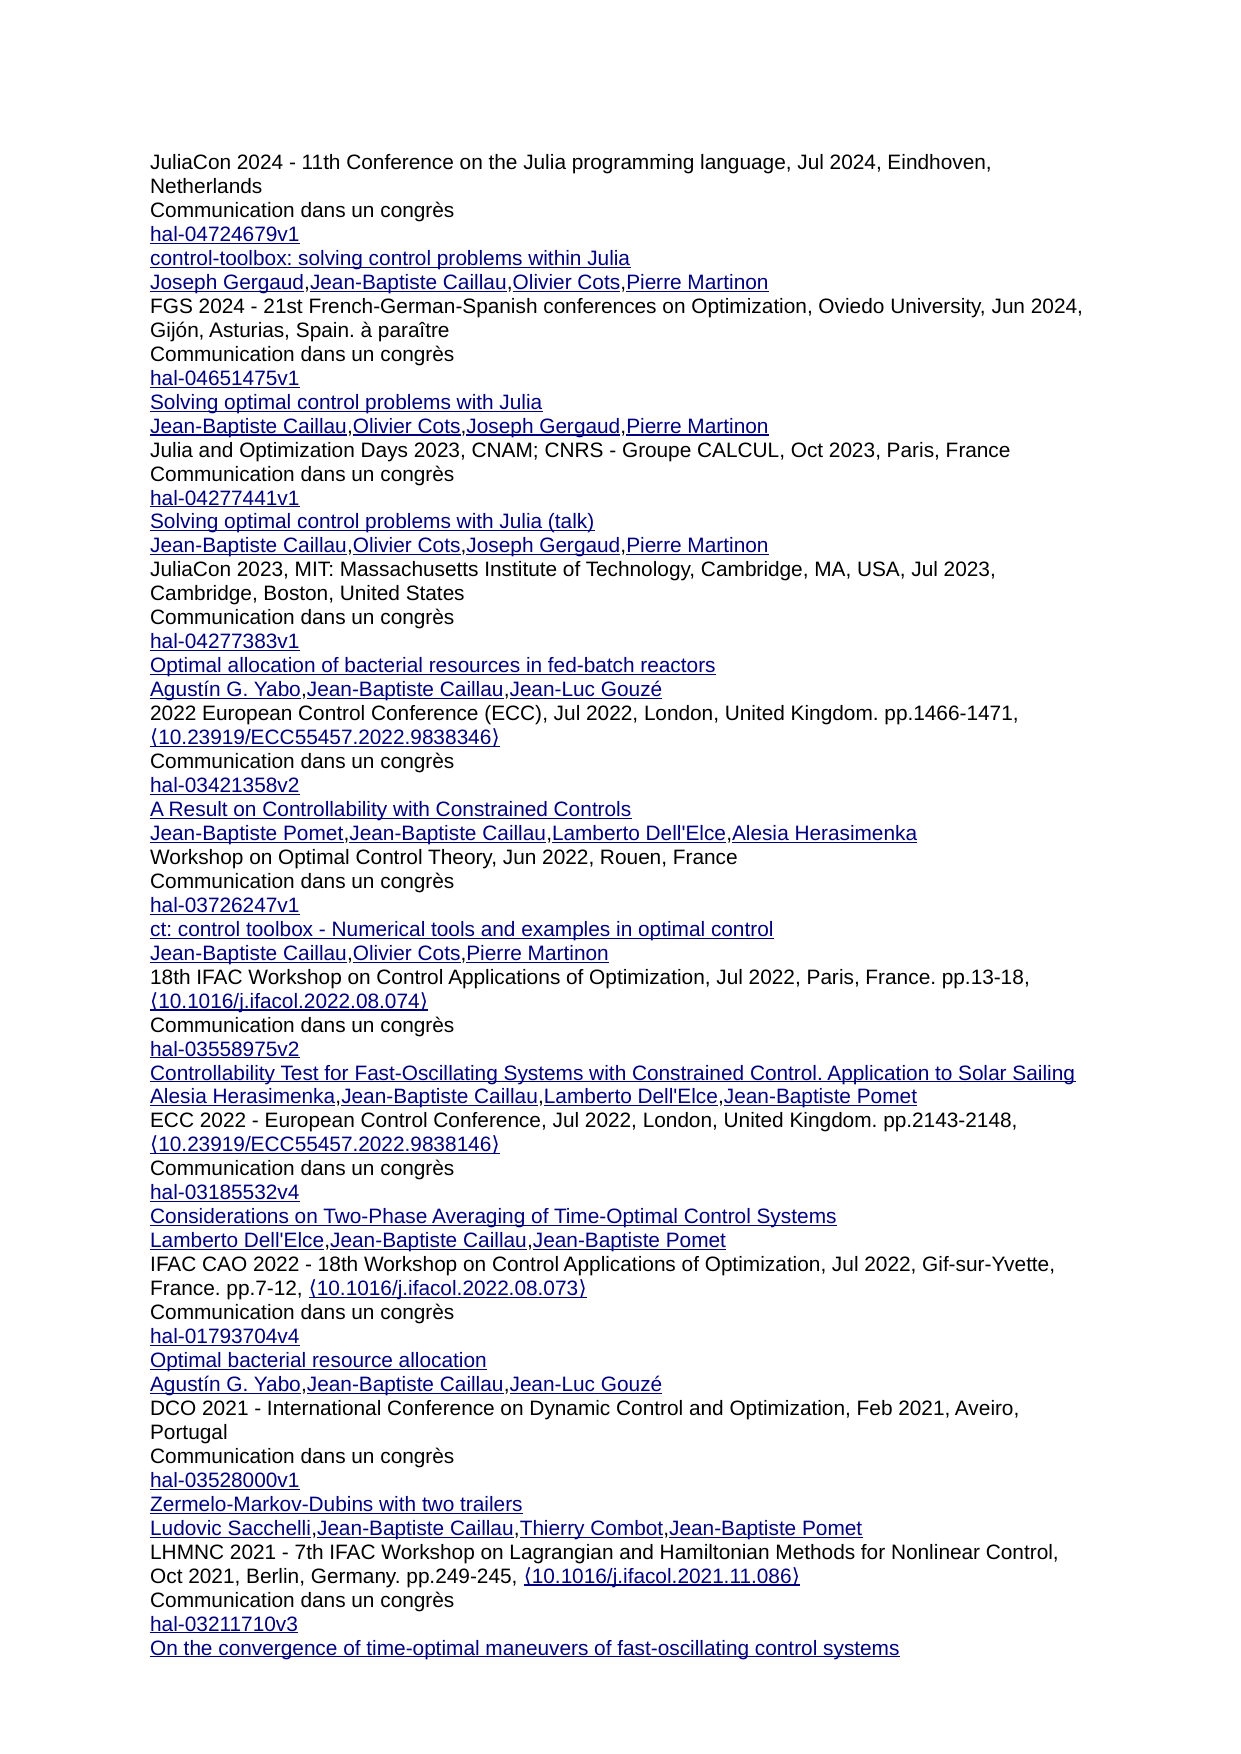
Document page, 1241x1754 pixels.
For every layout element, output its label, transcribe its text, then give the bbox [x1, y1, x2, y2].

table_cell JuliaCon 2024 - 11th Conference on the Julia programming language, Jul 2024, Eindhoven, Netherlands Communication dans un congrès hal-04724679v1 [150, 150, 1090, 246]
table_cell Zermelo-Markov-Dubins with two trailers Ludovic Sacchelli,Jean-Baptiste Caillau,Thierry Combot,Jean-Baptiste Pomet LHMNC 2021 - 7th IFAC Workshop on Lagrangian and Hamiltonian Methods for Nonlinear Control, Oct 2021, Berlin, Germany. pp.249-245, ⟨10.1016/j.ifacol.2021.11.086⟩ Communication dans un congrès hal-03211710v3 [150, 1492, 1090, 1635]
table_cell A Result on Controllability with Constrained Controls Jean-Baptiste Pomet,Jean-Baptiste Caillau,Lamberto Dell'Elce,Alesia Herasimenka Workshop on Optimal Control Theory, Jun 2022, Rouen, France Communication dans un congrès hal-03726247v1 [150, 797, 1090, 917]
table_cell control-toolbox: solving control problems within Julia Joseph Gergaud,Jean-Baptiste Caillau,Olivier Cots,Pierre Martinon FGS 2024 - 21st French-German-Spanish conferences on Optimization, Oviedo University, Jun 2024, Gijón, Asturias, Spain. à paraître Communication dans un congrès hal-04651475v1 [150, 246, 1090, 389]
table_cell ct: control toolbox - Numerical tools and examples in optimal control Jean-Baptiste Caillau,Olivier Cots,Pierre Martinon 18th IFAC Workshop on Control Applications of Optimization, Jul 2022, Paris, France. pp.13-18, ⟨10.1016/j.ifacol.2022.08.074⟩ Communication dans un congrès hal-03558975v2 [150, 917, 1090, 1060]
table_cell Solving optimal control problems with Julia (talk) Jean-Baptiste Caillau,Olivier Cots,Joseph Gergaud,Pierre Martinon JuliaCon 2023, MIT: Massachusetts Institute of Technology, Cambridge, MA, USA, Jul 2023, Cambridge, Boston, United States Communication dans un congrès hal-04277383v1 [150, 509, 1090, 653]
table_cell Considerations on Two-Phase Averaging of Time-Optimal Control Systems Lamberto Dell'Elce,Jean-Baptiste Caillau,Jean-Baptiste Pomet IFAC CAO 2022 - 18th Workshop on Control Applications of Optimization, Jul 2022, Gif-sur-Yvette, France. pp.7-12, ⟨10.1016/j.ifacol.2022.08.073⟩ Communication dans un congrès hal-01793704v4 [150, 1204, 1090, 1348]
table_cell On the convergence of time-optimal maneuvers of fast-oscillating control systems [150, 1635, 1090, 1659]
table_cell Solving optimal control problems with Julia Jean-Baptiste Caillau,Olivier Cots,Joseph Gergaud,Pierre Martinon Julia and Optimization Days 2023, CNAM; CNRS - Groupe CALCUL, Oct 2023, Paris, France Communication dans un congrès hal-04277441v1 [150, 390, 1090, 509]
table_cell Optimal bacterial resource allocation Agustín G. Yabo,Jean-Baptiste Caillau,Jean-Luc Gouzé DCO 2021 - International Conference on Dynamic Control and Optimization, Feb 2021, Aveiro, Portugal Communication dans un congrès hal-03528000v1 [150, 1348, 1090, 1492]
table_cell Optimal allocation of bacterial resources in fed-batch reactors Agustín G. Yabo,Jean-Baptiste Caillau,Jean-Luc Gouzé 2022 European Control Conference (ECC), Jul 2022, London, United Kingdom. pp.1466-1471, ⟨10.23919/ECC55457.2022.9838346⟩ Communication dans un congrès hal-03421358v2 [150, 653, 1090, 797]
table_cell Controllability Test for Fast-Oscillating Systems with Constrained Control. Application to Solar Sailing Alesia Herasimenka,Jean-Baptiste Caillau,Lamberto Dell'Elce,Jean-Baptiste Pomet ECC 2022 - European Control Conference, Jul 2022, London, United Kingdom. pp.2143-2148, ⟨10.23919/ECC55457.2022.9838146⟩ Communication dans un congrès hal-03185532v4 [150, 1060, 1090, 1204]
